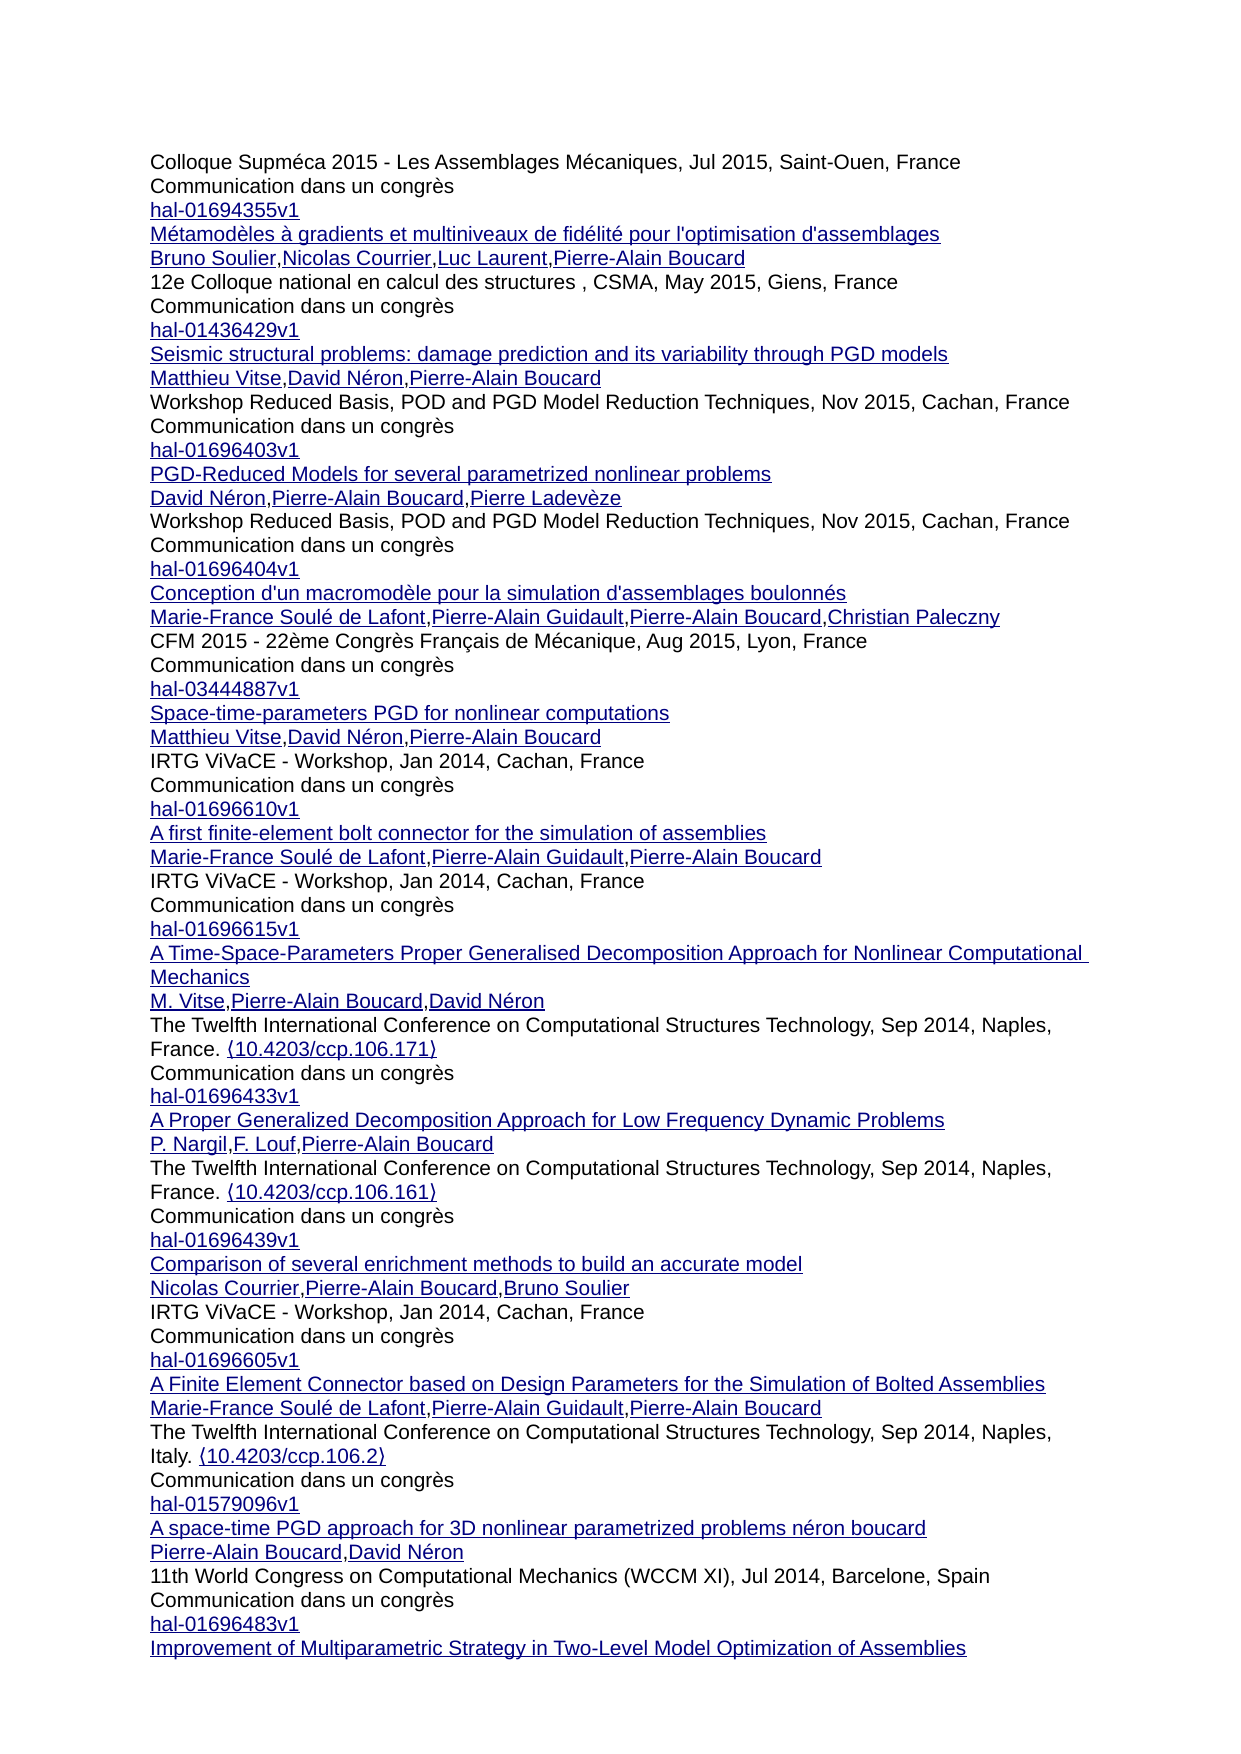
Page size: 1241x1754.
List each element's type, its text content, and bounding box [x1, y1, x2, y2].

table_cell A Time-Space-Parameters Proper Generalised Decomposition Approach for Nonlinear Computational Mechanics M. Vitse,Pierre-Alain Boucard,David Néron The Twelfth International Conference on Computational Structures Technology, Sep 2014, Naples, France. ⟨10.4203/ccp.106.171⟩ Communication dans un congrès hal-01696433v1 [150, 941, 1090, 1108]
table_cell Conception d'un macromodèle pour la simulation d'assemblages boulonnés Marie-France Soulé de Lafont,Pierre-Alain Guidault,Pierre-Alain Boucard,Christian Paleczny CFM 2015 - 22ème Congrès Français de Mécanique, Aug 2015, Lyon, France Communication dans un congrès hal-03444887v1 [150, 581, 1090, 701]
table_cell Métamodèles à gradients et multiniveaux de fidélité pour l'optimisation d'assemblages Bruno Soulier,Nicolas Courrier,Luc Laurent,Pierre-Alain Boucard 12e Colloque national en calcul des structures , CSMA, May 2015, Giens, France Communication dans un congrès hal-01436429v1 [150, 222, 1090, 342]
table_cell A Finite Element Connector based on Design Parameters for the Simulation of Bolted Assemblies Marie-France Soulé de Lafont,Pierre-Alain Guidault,Pierre-Alain Boucard The Twelfth International Conference on Computational Structures Technology, Sep 2014, Naples, Italy. ⟨10.4203/ccp.106.2⟩ Communication dans un congrès hal-01579096v1 [150, 1372, 1090, 1516]
table_cell Colloque Supméca 2015 - Les Assemblages Mécaniques, Jul 2015, Saint-Ouen, France Communication dans un congrès hal-01694355v1 [150, 150, 1090, 222]
table_cell A space-time PGD approach for 3D nonlinear parametrized problems néron boucard Pierre-Alain Boucard,David Néron 11th World Congress on Computational Mechanics (WCCM XI), Jul 2014, Barcelone, Spain Communication dans un congrès hal-01696483v1 [150, 1516, 1090, 1635]
table_cell Space-time-parameters PGD for nonlinear computations Matthieu Vitse,David Néron,Pierre-Alain Boucard IRTG ViVaCE - Workshop, Jan 2014, Cachan, France Communication dans un congrès hal-01696610v1 [150, 701, 1090, 821]
table_cell Seismic structural problems: damage prediction and its variability through PGD models Matthieu Vitse,David Néron,Pierre-Alain Boucard Workshop Reduced Basis, POD and PGD Model Reduction Techniques, Nov 2015, Cachan, France Communication dans un congrès hal-01696403v1 [150, 342, 1090, 461]
table_cell PGD-Reduced Models for several parametrized nonlinear problems David Néron,Pierre-Alain Boucard,Pierre Ladevèze Workshop Reduced Basis, POD and PGD Model Reduction Techniques, Nov 2015, Cachan, France Communication dans un congrès hal-01696404v1 [150, 461, 1090, 581]
table_cell A Proper Generalized Decomposition Approach for Low Frequency Dynamic Problems P. Nargil,F. Louf,Pierre-Alain Boucard The Twelfth International Conference on Computational Structures Technology, Sep 2014, Naples, France. ⟨10.4203/ccp.106.161⟩ Communication dans un congrès hal-01696439v1 [150, 1108, 1090, 1252]
table_cell Improvement of Multiparametric Strategy in Two-Level Model Optimization of Assemblies [150, 1635, 1090, 1659]
table_cell A first finite-element bolt connector for the simulation of assemblies Marie-France Soulé de Lafont,Pierre-Alain Guidault,Pierre-Alain Boucard IRTG ViVaCE - Workshop, Jan 2014, Cachan, France Communication dans un congrès hal-01696615v1 [150, 821, 1090, 941]
table_cell Comparison of several enrichment methods to build an accurate model Nicolas Courrier,Pierre-Alain Boucard,Bruno Soulier IRTG ViVaCE - Workshop, Jan 2014, Cachan, France Communication dans un congrès hal-01696605v1 [150, 1252, 1090, 1372]
